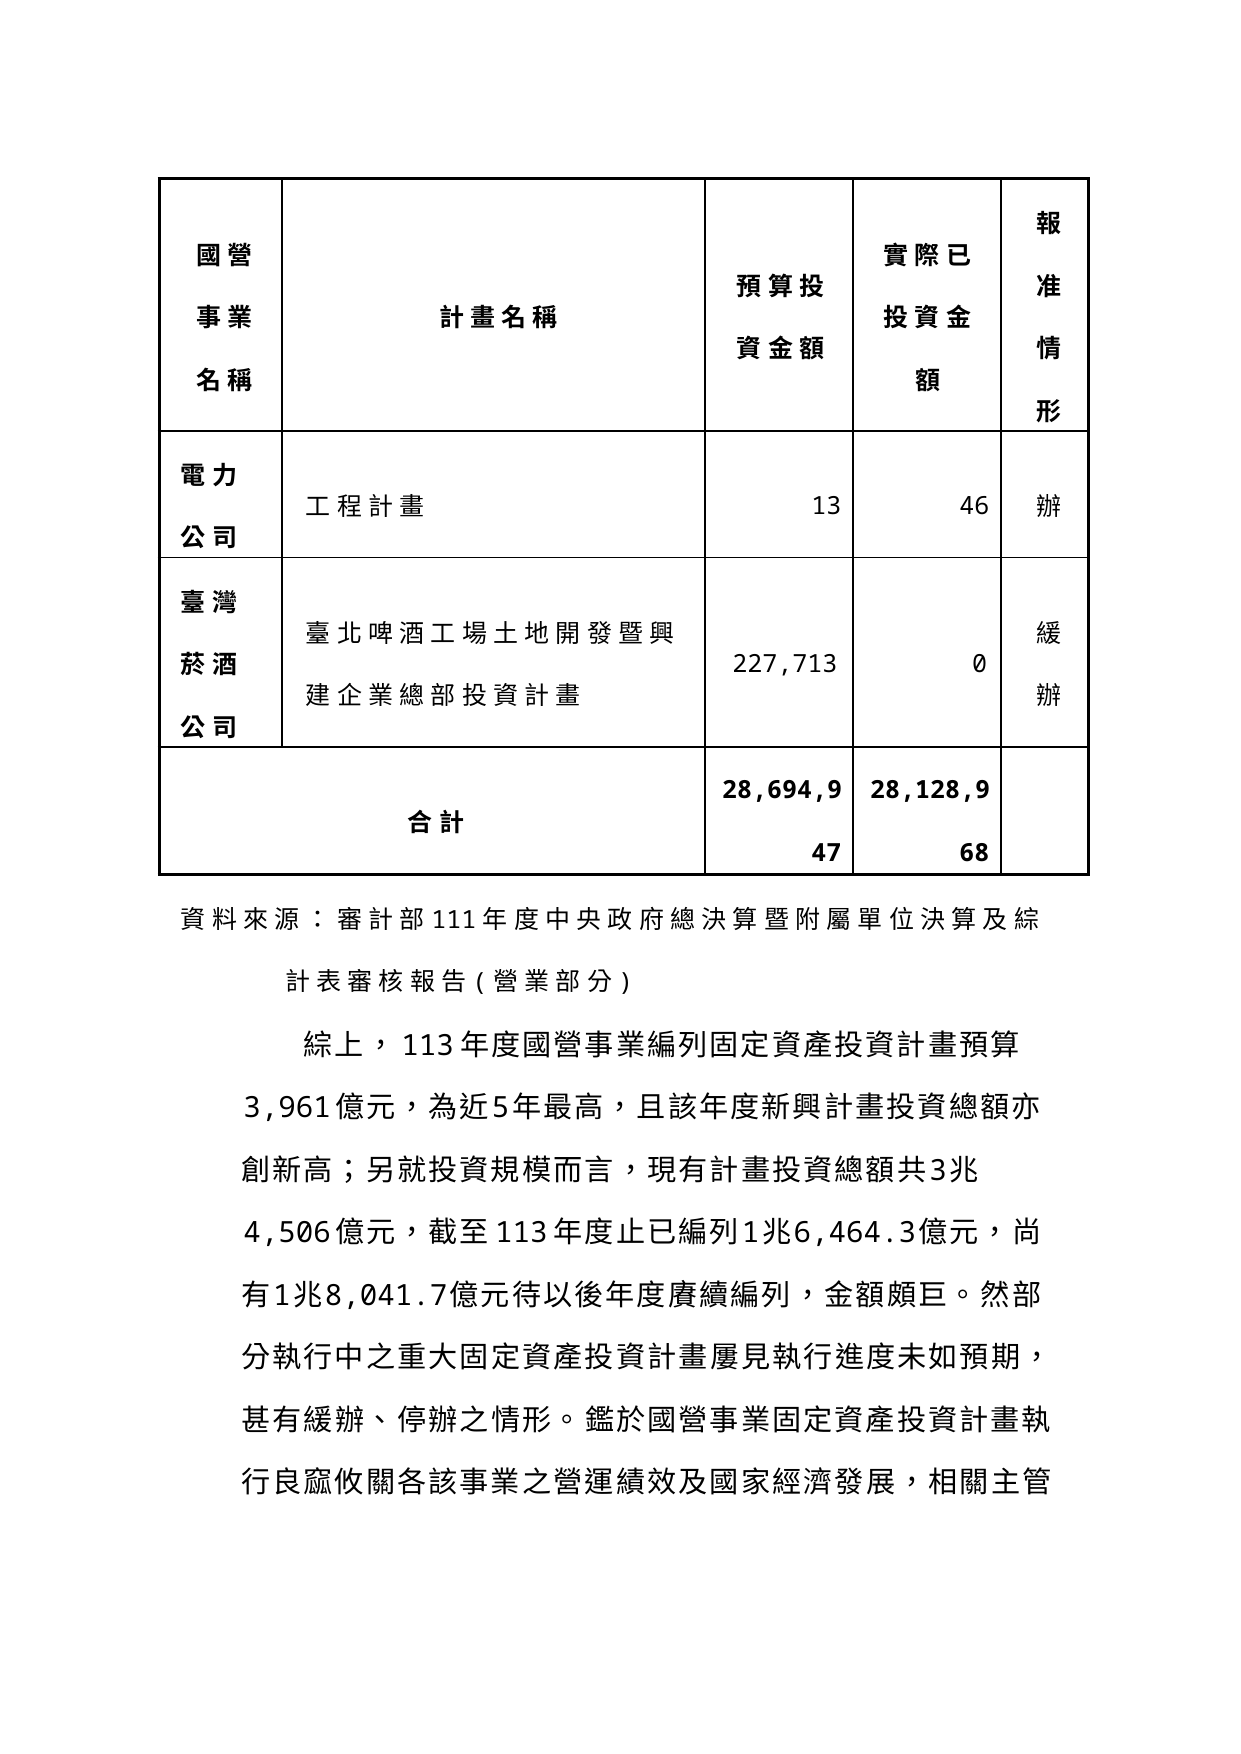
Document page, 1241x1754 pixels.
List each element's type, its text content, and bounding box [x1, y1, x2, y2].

table_cell 電力公司 [161, 432, 281, 557]
table_header 計畫名稱 [283, 180, 704, 430]
table_cell 工程計畫 [283, 432, 704, 557]
table_cell 辦 [1002, 432, 1087, 557]
table_cell 臺北啤酒工場土地開發暨興建企業總部投資計畫 [283, 558, 704, 746]
table_cell 28,128,968 [854, 748, 1000, 872]
table_cell 臺灣菸酒公司 [161, 558, 281, 746]
table_header 國營事業名稱 [161, 180, 281, 430]
text 資料來源：審計部111年度中央政府總決算暨附屬單位決算及綜計表審核報告(營業部分) [147, 876, 1065, 1001]
table_cell 227,713 [706, 558, 852, 746]
text 綜上，113年度國營事業編列固定資產投資計畫預算3,961億元，為近5年最高，且該年度新興計畫投資總額亦創新高；另就投資規模而言，現有計畫投資總額共3兆4,506億元，截至113年度止已編列1兆6,464.3億元，尚有1兆8,041.7億元待以後年度賡續編列，金額頗巨。然部分執行中之重大固定資產投資計畫屢見執行進度未如預期，甚有緩辦、停辦之情形。鑑於國營事業固定資產投資計畫執行良窳攸關各該事業之營運績效及國家經濟發展，相關主管 [236, 1001, 1063, 1501]
table_cell 0 [854, 558, 1000, 746]
table_header 實際已投資金額 [854, 180, 1000, 430]
table_cell 46 [854, 432, 1000, 557]
table_cell 緩辦 [1002, 558, 1087, 746]
table_cell [1002, 748, 1087, 872]
table_header 預算投資金額 [706, 180, 852, 430]
table_cell 28,694,947 [706, 748, 852, 872]
table_cell 合計 [161, 748, 704, 872]
table_header 報准情形 [1002, 180, 1087, 430]
table_cell 13 [706, 432, 852, 557]
